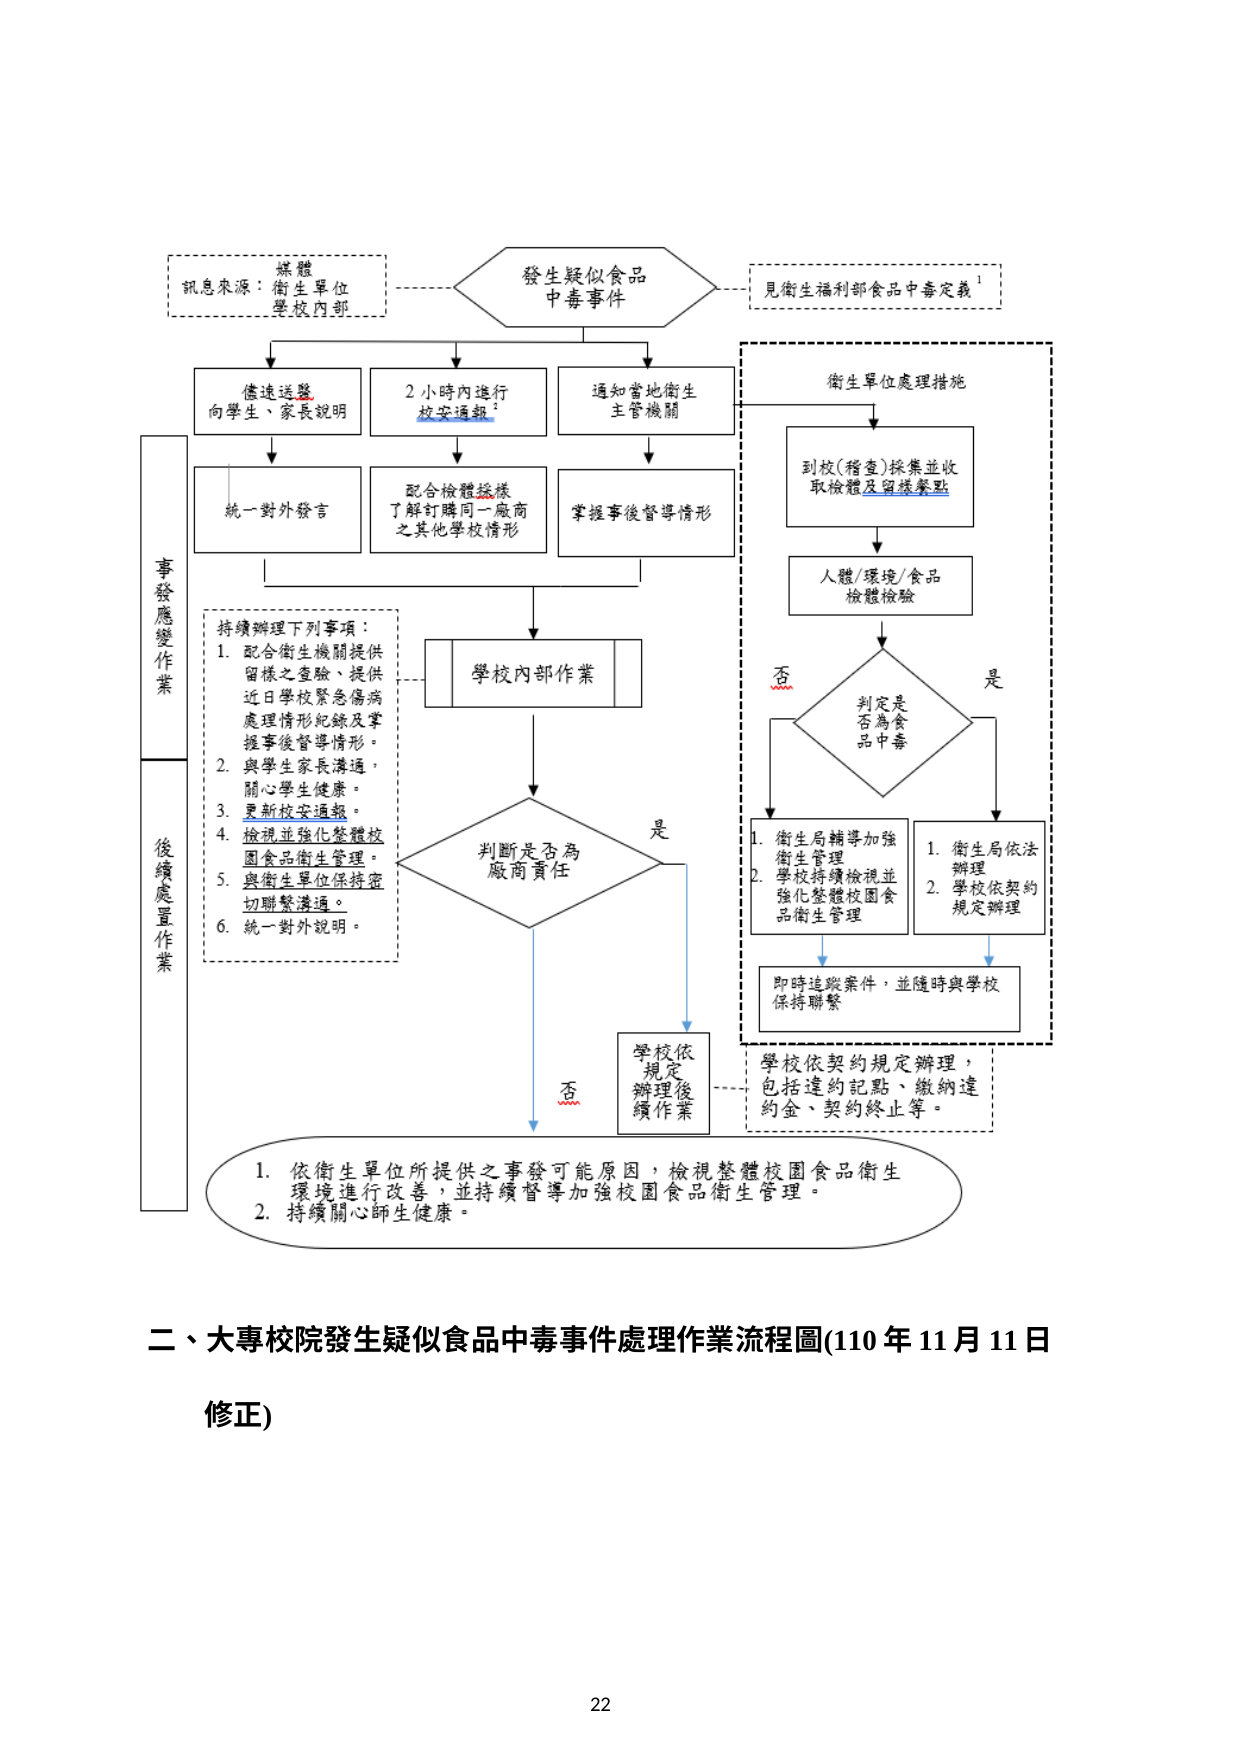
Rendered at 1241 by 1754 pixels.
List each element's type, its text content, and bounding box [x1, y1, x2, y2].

subtitle [148, 175, 1053, 242]
picture [138, 242, 1060, 1257]
subtitle 二、大專校院發生疑似食品中毒事件處理作業流程圖(110年11月11日修正) [148, 1257, 1053, 1450]
